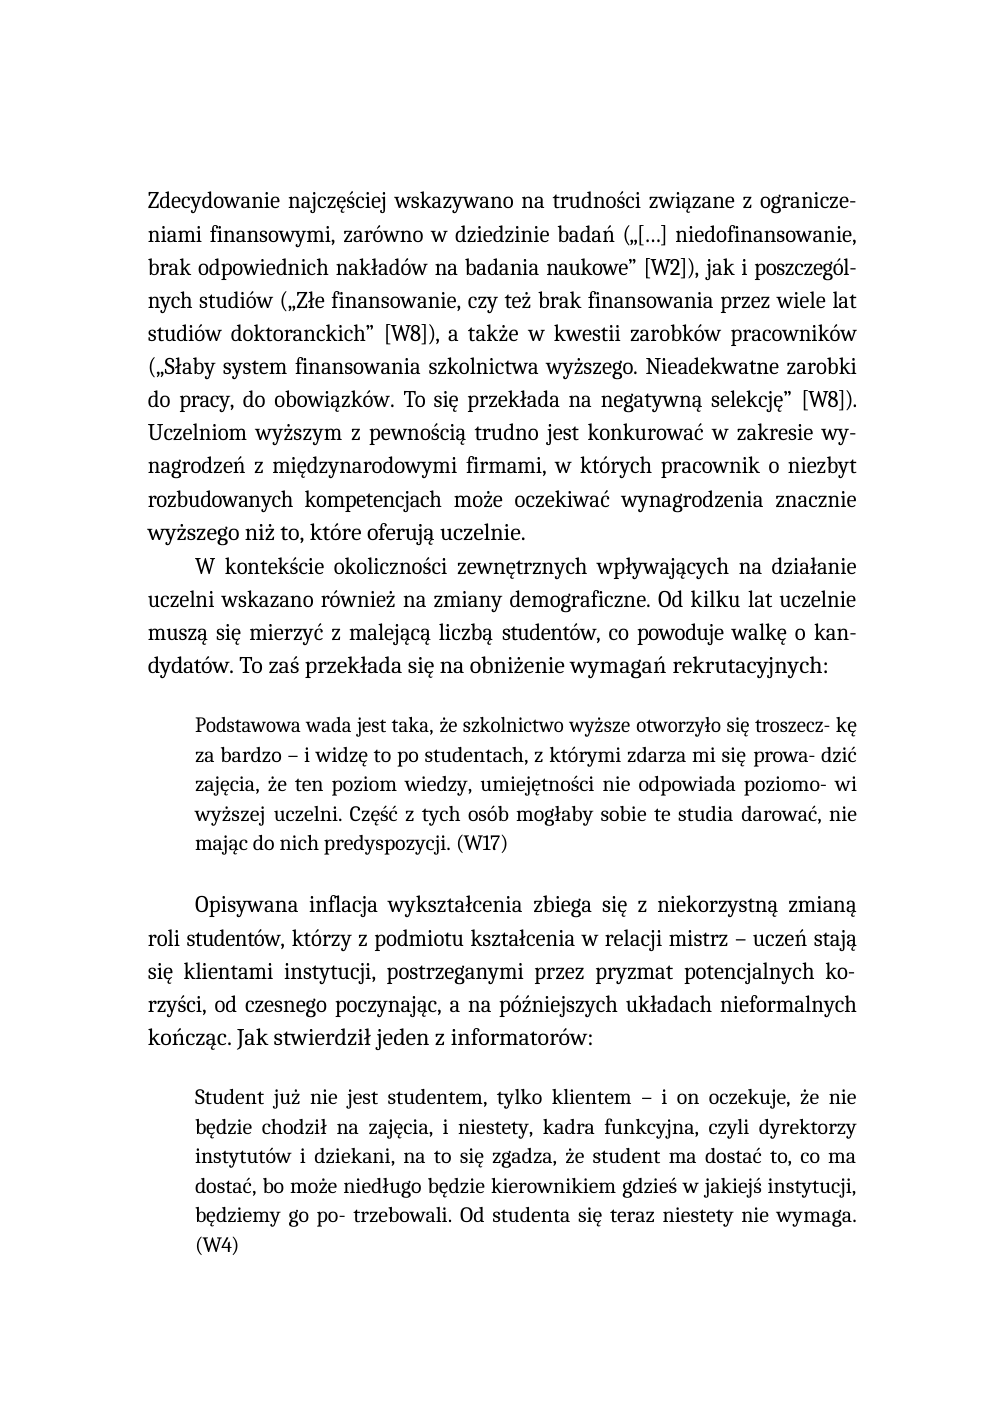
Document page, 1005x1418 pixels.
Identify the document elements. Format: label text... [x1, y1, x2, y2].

text Student już nie jest studentem, tylko klientem – i on oczekuje, że nie będzie chodził na zajęcia, i niestety, kadra funkcyjna, czyli dyrektorzy instytutów i dziekani, na to się zgadza, że student ma dostać to, co ma dostać, bo może niedługo będzie kierownikiem gdzieś w jakiejś instytucji, będziemy go po- trzebowali. Od studenta się teraz niestety nie wymaga. (W4) [195, 1085, 857, 1258]
text Zdecydowanie najczęściej wskazywano na trudności związane z ogranicze- niami finansowymi, zarówno w dziedzinie badań („[…] niedofinansowanie, brak odpowiednich nakładów na badania naukowe” [W2]), jak i poszczegól- nych studiów („Złe finansowanie, czy też brak finansowania przez wiele lat studiów doktoranckich” [W8]), a także w kwestii zarobków pracowników („Słaby system finansowania szkolnictwa wyższego. Nieadekwatne zarobki do pracy, do obowiązków. To się przekłada na negatywną selekcję” [W8]). Uczelniom wyższym z pewnością trudno jest konkurować w zakresie wy- nagrodzeń z międzynarodowymi firmami, w których pracownik o niezbyt rozbudowanych kompetencjach może oczekiwać wynagrodzenia znacznie wyższego niż to, które oferują uczelnie. [148, 187, 857, 546]
text Podstawowa wada jest taka, że szkolnictwo wyższe otworzyło się troszecz- kę za bardzo – i widzę to po studentach, z którymi zdarza mi się prowa- dzić zajęcia, że ten poziom wiedzy, umiejętności nie odpowiada poziomo- wi wyższej uczelni. Część z tych osób mogłaby sobie te studia darować, nie mając do nich predyspozycji. (W17) [195, 713, 857, 856]
text Opisywana inflacja wykształcenia zbiega się z niekorzystną zmianą roli studentów, którzy z podmiotu kształcenia w relacji mistrz – uczeń stają się klientami instytucji, postrzeganymi przez pryzmat potencjalnych ko- rzyści, od czesnego poczynając, a na późniejszych układach nieformalnych kończąc. Jak stwierdził jeden z informatorów: [148, 891, 857, 1051]
text W kontekście okoliczności zewnętrznych wpływających na działanie uczelni wskazano również na zmiany demograficzne. Od kilku lat uczelnie muszą się mierzyć z malejącą liczbą studentów, co powoduje walkę o kan- dydatów. To zaś przekłada się na obniżenie wymagań rekrutacyjnych: [148, 553, 857, 680]
